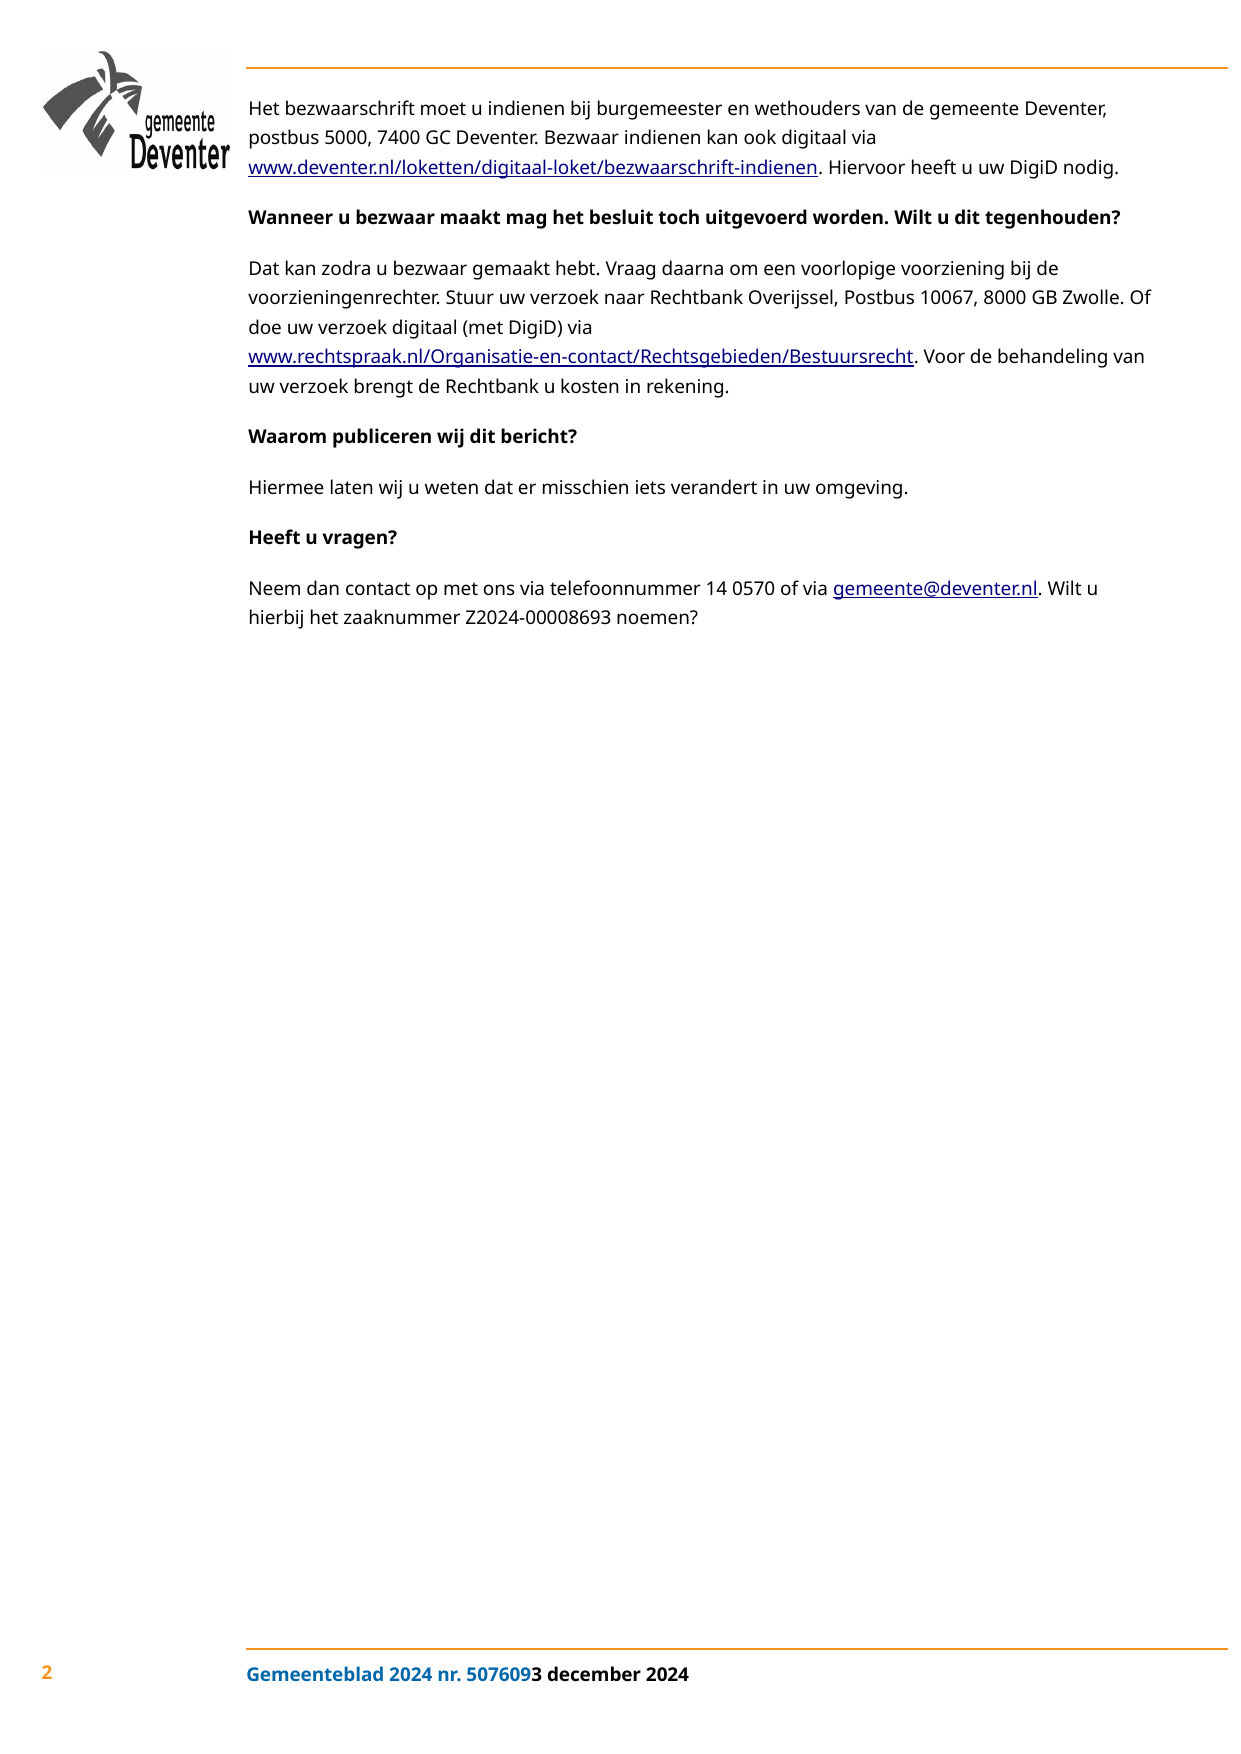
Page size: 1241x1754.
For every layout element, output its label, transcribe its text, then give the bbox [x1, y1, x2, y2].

text Wanneer u bezwaar maakt mag het besluit toch uitgevoerd worden. Wilt u dit tegenhouden? [248, 204, 1152, 230]
text Dat kan zodra u bezwaar gemaakt hebt. Vraag daarna om een voorlopige voorziening bij de voorzieningenrechter. Stuur uw verzoek naar Rechtbank Overijssel, Postbus 10067, 8000 GB Zwolle. Of doe uw verzoek digitaal (met DigiD) via www.rechtspraak.nl/Organisatie-en-contact/Rechtsgebieden/Bestuursrecht. Voor de behandeling van uw verzoek brengt de Rechtbank u kosten in rekening. [248, 255, 1152, 399]
text Het bezwaarschrift moet u indienen bij burgemeester en wethouders van de gemeente Deventer, postbus 5000, 7400 GC Deventer. Bezwaar indienen kan ook digitaal via www.deventer.nl/loketten/digitaal-loket/bezwaarschrift-indienen. Hiervoor heeft u uw DigiD nodig. [248, 95, 1152, 180]
text Hiermee laten wij u weten dat er misschien iets verandert in uw omgeving. [248, 474, 1152, 500]
text Waarom publiceren wij dit bericht? [248, 423, 1152, 449]
picture [41, 47, 231, 172]
text Heeft u vragen? [248, 524, 1152, 550]
text Neem dan contact op met ons via telefoonnummer 14 0570 of via gemeente@deventer.nl. Wilt u hierbij het zaaknummer Z2024-00008693 noemen? [248, 575, 1152, 630]
